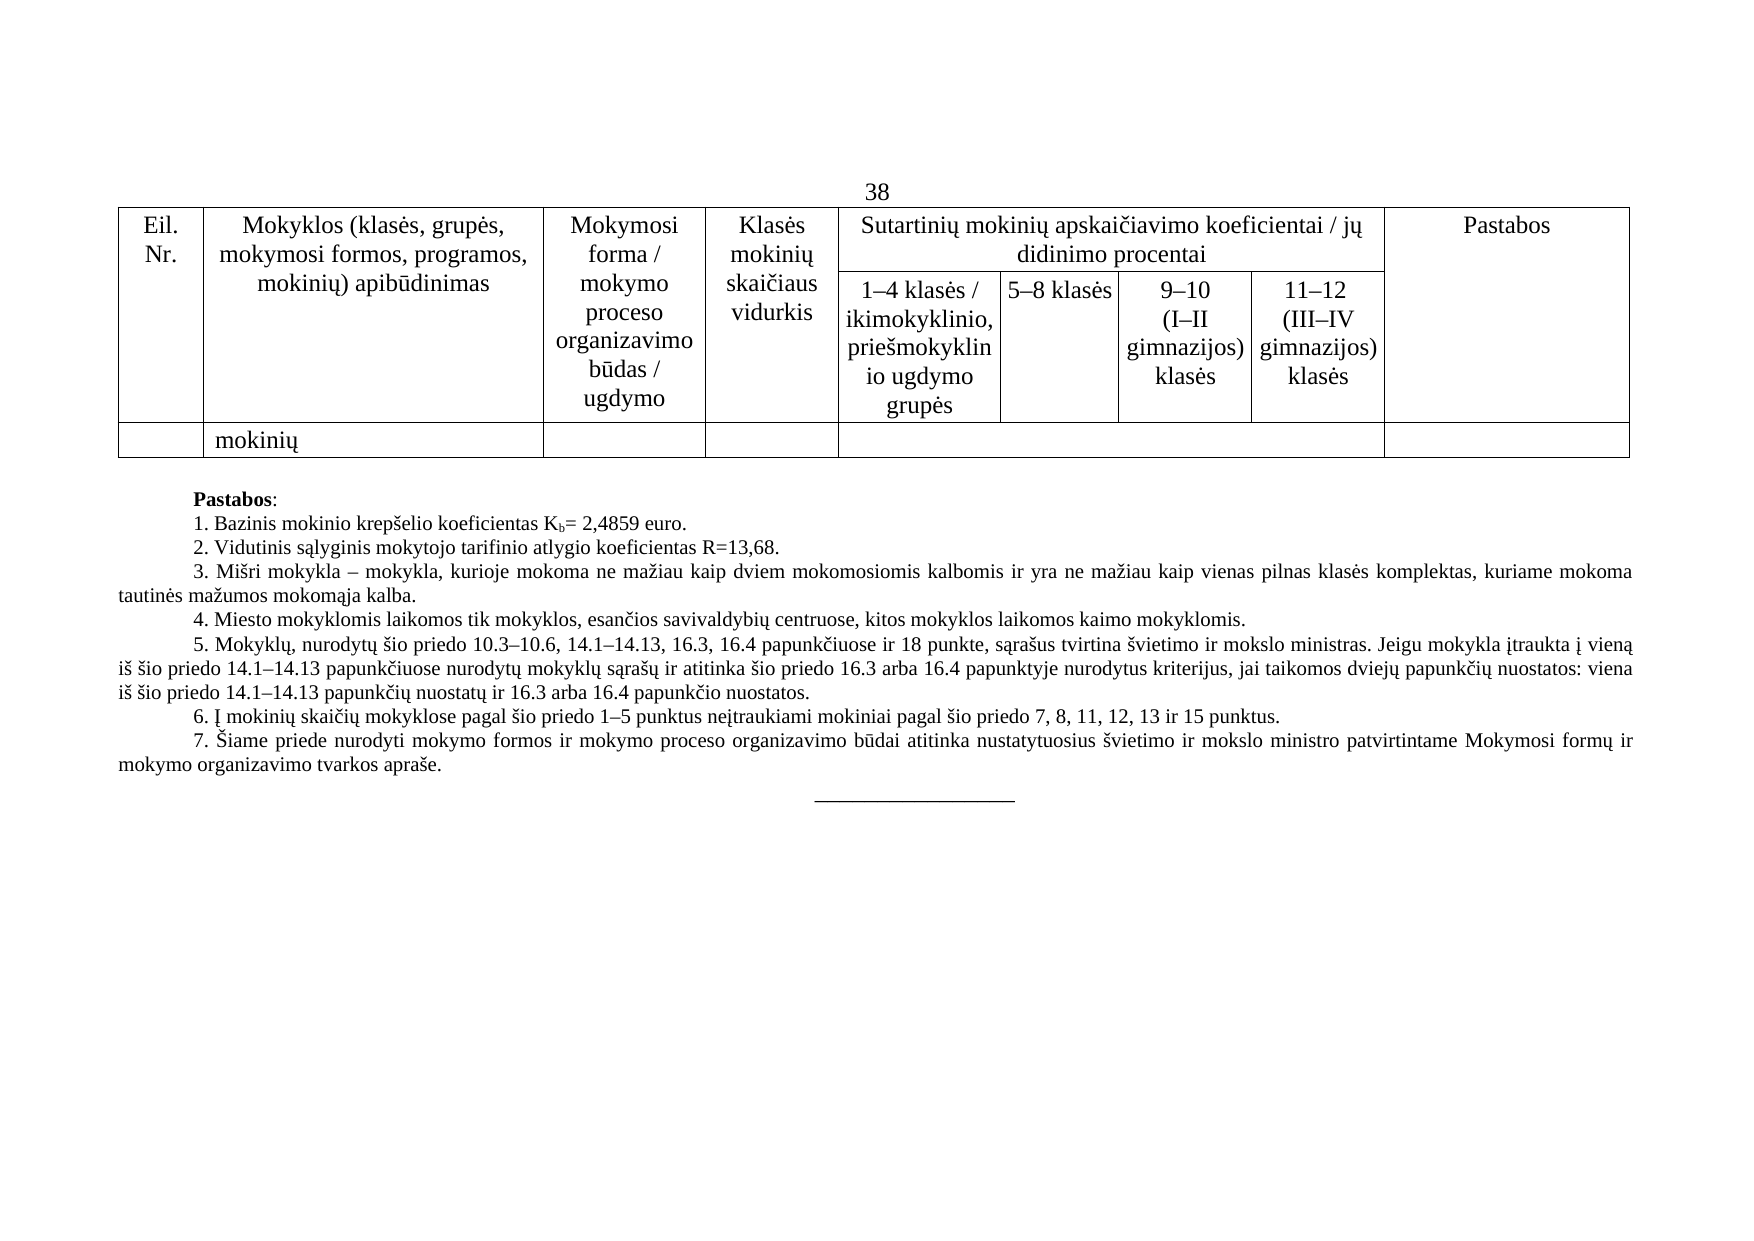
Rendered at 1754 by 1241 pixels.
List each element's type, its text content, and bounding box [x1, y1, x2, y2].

table_header Mokyklos (klasės, grupės, mokymosi formos, programos, mokinių) apibūdinimas [204, 208, 543, 422]
table_cell mokinių [204, 423, 543, 457]
table_header Pastabos [1385, 208, 1629, 422]
text 1. Bazinis mokinio krepšelio koeficientas Kb= 2,4859 euro. [118, 511, 1636, 535]
text 4. Miesto mokyklomis laikomos tik mokyklos, esančios savivaldybių centruose, kitos mokyklos laikomos kaimo mokyklomis. [118, 607, 1636, 631]
table_cell [839, 423, 1384, 457]
table_cell 9–10 (I–II gimnazijos) klasės [1119, 272, 1251, 422]
table_cell 1–4 klasės / ikimokyklinio, priešmokyklinio ugdymo grupės [839, 272, 1000, 422]
text 5. Mokyklų, nurodytų šio priedo 10.3–10.6, 14.1–14.13, 16.3, 16.4 papunkčiuose ir 18 punkte, sąrašus tvirtina švietimo ir mokslo ministras. Jeigu mokykla įtraukta į vieną iš šio priedo 14.1–14.13 papunkčiuose nurodytų mokyklų sąrašų ir atitinka šio priedo 16.3 arba 16.4 papunktyje nurodytus kriterijus, jai taikomos dviejų papunkčių nuostatos: viena iš šio priedo 14.1–14.13 papunkčių nuostatų ir 16.3 arba 16.4 papunkčio nuostatos. [118, 631, 1636, 704]
text 6. Į mokinių skaičių mokyklose pagal šio priedo 1–5 punktus neįtraukiami mokiniai pagal šio priedo 7, 8, 11, 12, 13 ir 15 punktus. [118, 704, 1636, 728]
table_cell 11–12 (III–IV gimnazijos) klasės [1252, 272, 1384, 422]
table_header Sutartinių mokinių apskaičiavimo koeficientai / jų didinimo procentai [839, 208, 1384, 271]
table_cell [544, 423, 705, 457]
text Pastabos: [118, 487, 1636, 511]
table_header Mokymosi forma / mokymo proceso organizavimo būdas / ugdymo programa [544, 208, 705, 422]
table_cell 5–8 klasės [1001, 272, 1118, 422]
table_header Klasės mokinių skaičiaus vidurkis [706, 208, 838, 422]
table_cell [706, 423, 838, 457]
text 2. Vidutinis sąlyginis mokytojo tarifinio atlygio koeficientas R=13,68. [118, 535, 1636, 559]
table_cell [1385, 423, 1629, 457]
table_header Eil. Nr. [119, 208, 203, 422]
text ________________ [118, 776, 1636, 804]
table_cell [119, 423, 203, 457]
text 7. Šiame priede nurodyti mokymo formos ir mokymo proceso organizavimo būdai atitinka nustatytuosius švietimo ir mokslo ministro patvirtintame Mokymosi formų ir mokymo organizavimo tvarkos apraše. [118, 728, 1636, 776]
text 3. Mišri mokykla – mokykla, kurioje mokoma ne mažiau kaip dviem mokomosiomis kalbomis ir yra ne mažiau kaip vienas pilnas klasės komplektas, kuriame mokoma tautinės mažumos mokomąja kalba. [118, 559, 1636, 607]
